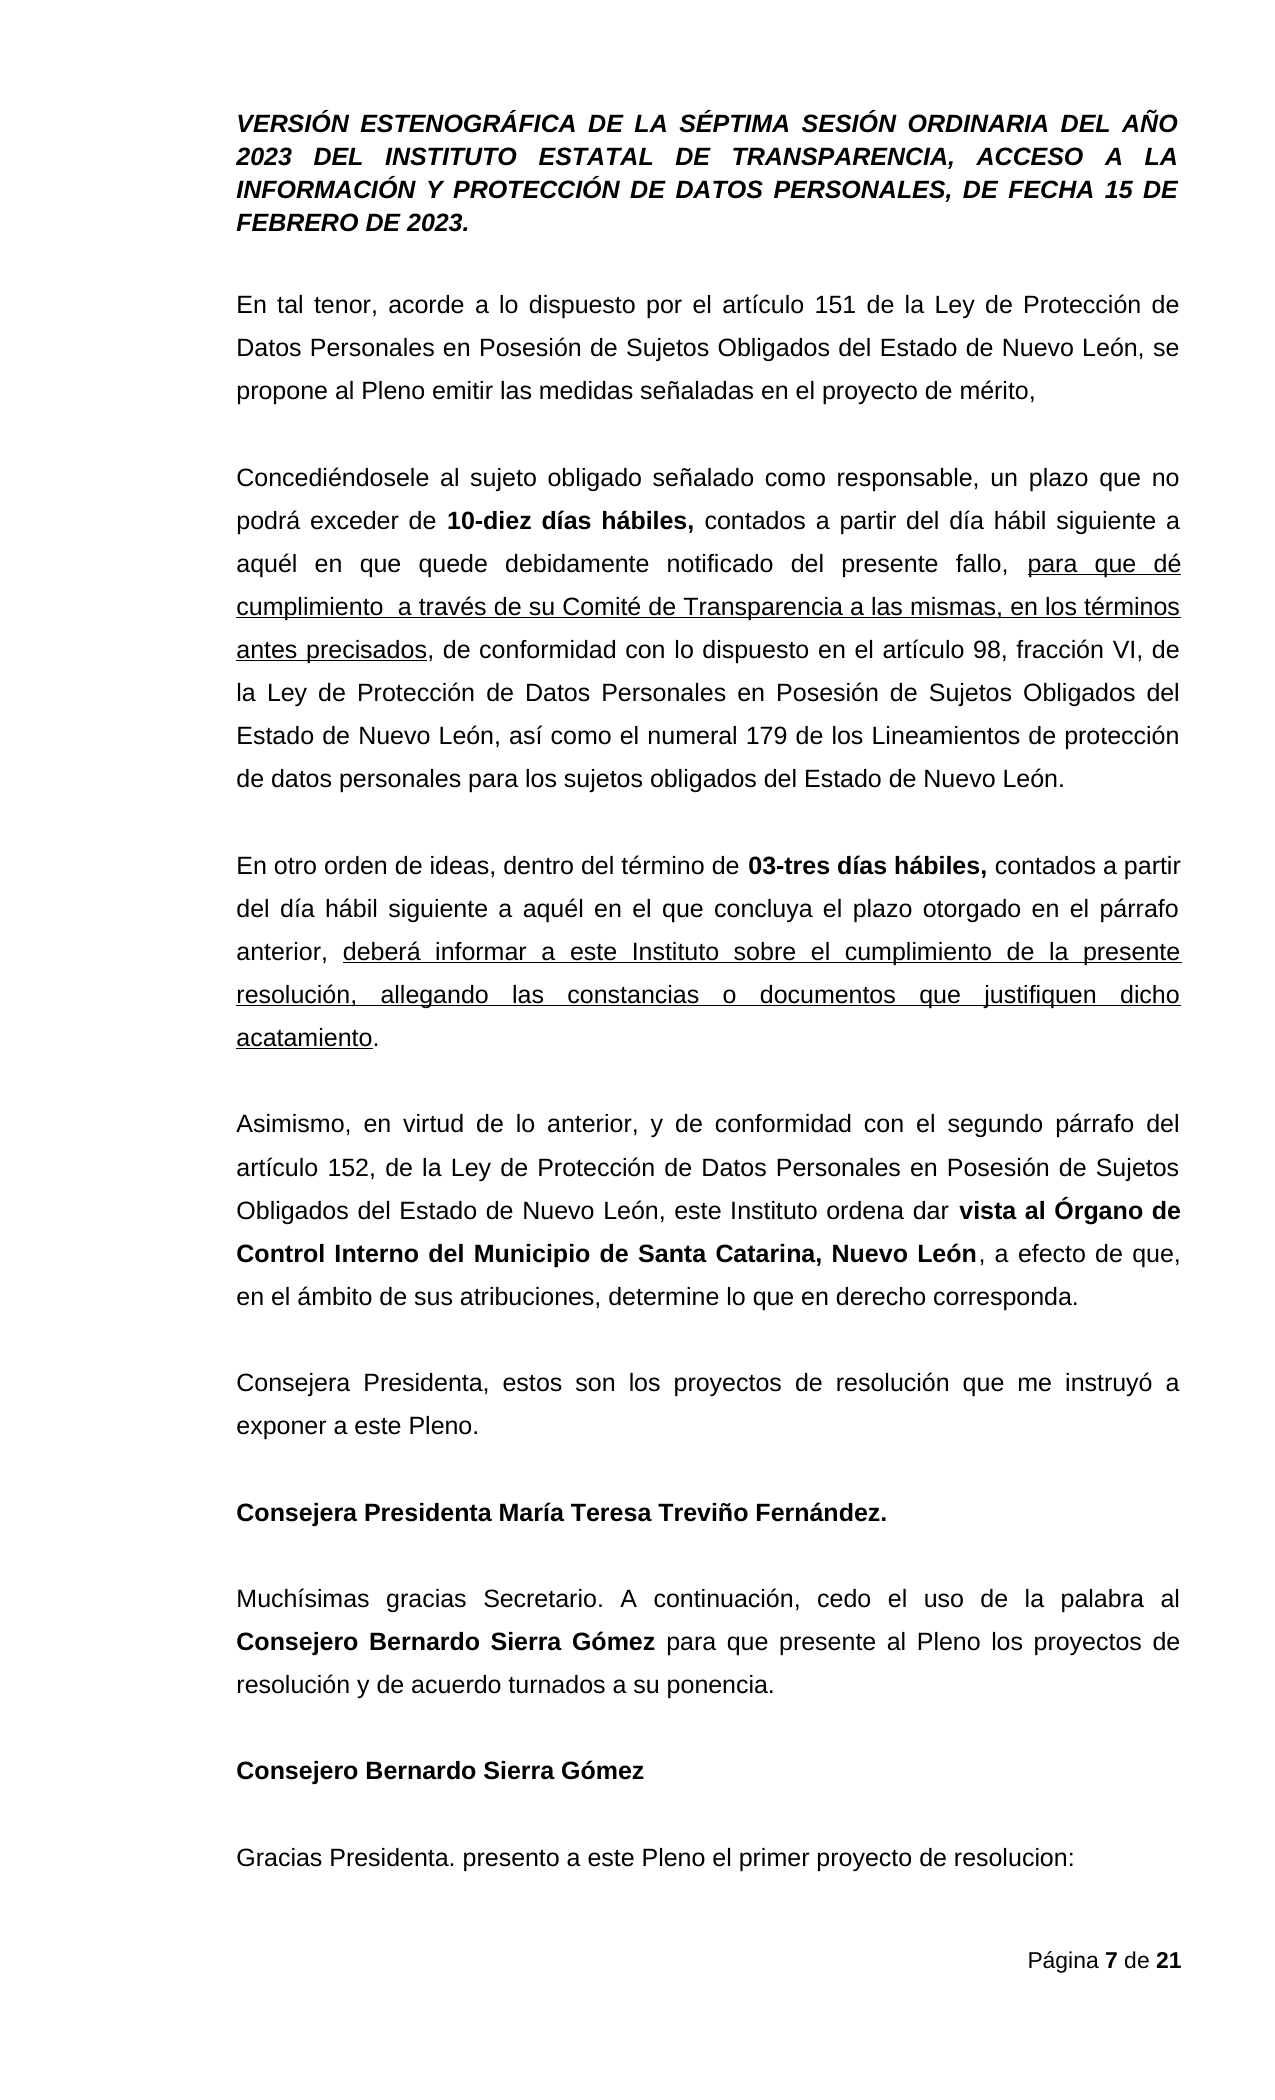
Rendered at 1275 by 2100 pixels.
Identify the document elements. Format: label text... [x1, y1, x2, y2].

text Consejera Presidenta María Teresa Treviño Fernández. [236, 1498, 1181, 1526]
text Muchísimas gracias Secretario. A continuación, cedo el uso de la palabra al Consejero Bernardo Sierra Gómez para que presente al Pleno los proyectos de resolución y de acuerdo turnados a su ponencia. [236, 1584, 1181, 1699]
text Asimismo, en virtud de lo anterior, y de conformidad con el segundo párrafo del artículo 152, de la Ley de Protección de Datos Personales en Posesión de Sujetos Obligados del Estado de Nuevo León, este Instituto ordena dar vista al Órgano de Control Interno del Municipio de Santa Catarina, Nuevo León, a efecto de que, en el ámbito de sus atribuciones, determine lo que en derecho corresponda. [236, 1109, 1181, 1311]
text Consejera Presidenta, estos son los proyectos de resolución que me instruyó a exponer a este Pleno. [236, 1368, 1181, 1440]
text Concediéndosele al sujeto obligado señalado como responsable, un plazo que no podrá exceder de 10-diez días hábiles, contados a partir del día hábil siguiente a aquél en que quede debidamente notificado del presente fallo, para que dé cumplimiento a través de su Comité de Transparencia a las mismas, en los términos [236, 463, 1181, 617]
text En tal tenor, acorde a lo dispuesto por el artículo 151 de la Ley de Protección de Datos Personales en Posesión de Sujetos Obligados del Estado de Nuevo León, se propone al Pleno emitir las medidas señaladas en el proyecto de mérito, [236, 290, 1181, 405]
text Consejero Bernardo Sierra Gómez [236, 1756, 1181, 1785]
text Gracias Presidenta. presento a este Pleno el primer proyecto de resolucion: [236, 1843, 1181, 1871]
text antes precisados, de conformidad con lo dispuesto en el artículo 98, fracción VI, de la Ley de Protección de Datos Personales en Posesión de Sujetos Obligados del Estado de Nuevo León, así como el numeral 179 de los Lineamientos de protección de datos personales para los sujetos obligados del Estado de Nuevo León. [236, 618, 1181, 793]
text En otro orden de ideas, dentro del término de 03-tres días hábiles, contados a partir del día hábil siguiente a aquél en el que concluya el plazo otorgado en el párrafo anterior, deberá informar a este Instituto sobre el cumplimiento de la presente resolución, allegando las constancias o documentos que justifiquen dicho [236, 851, 1181, 1005]
text acatamiento. [236, 1006, 1181, 1052]
